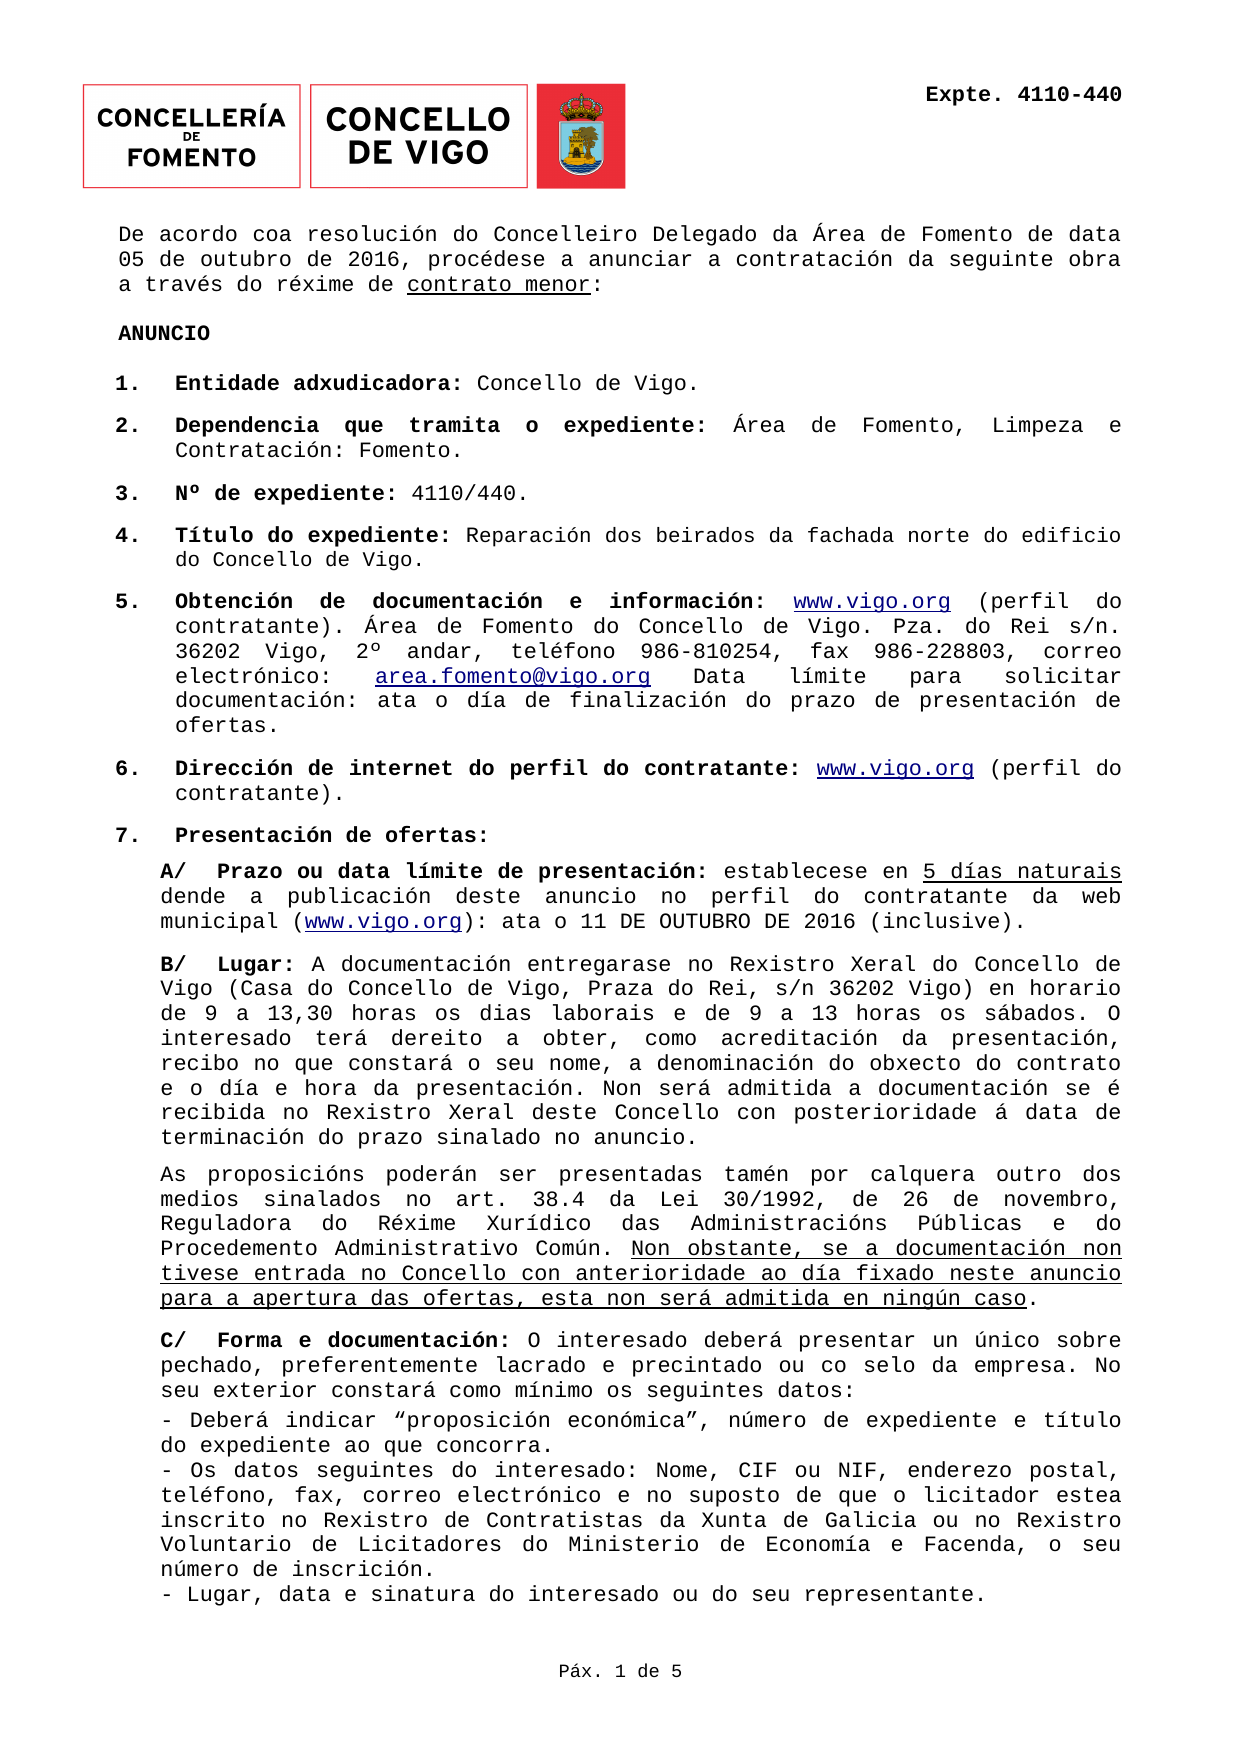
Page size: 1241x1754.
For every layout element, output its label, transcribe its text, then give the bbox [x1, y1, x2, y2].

list B/ Lugar: A documentación entregarase no Rexistro Xeral do Concello de Vigo (Casa do Concello de Vigo, Praza do Rei, s/n 36202 Vigo) en horario de 9 a 13,30 horas os dias laborais e de 9 a 13 horas os sábados. O interesado terá dereito a obter, como acreditación da presentación, recibo no que constará o seu nome, a denominación do obxecto do contrato e o día e hora da presentación. Non será admitida a documentación se é recibida no Rexistro Xeral deste Concello con posterioridade á data de terminación do prazo sinalado no anuncio. [126, 953, 1122, 1151]
list Obtención de documentación e información: www.vigo.org (perfil do contratante). Área de Fomento do Concello de Vigo. Pza. do Rei s/n. 36202 Vigo, 2º andar, teléfono 986-810254, fax 986-228803, correo electrónico: area.fomento@vigo.org Data límite para solicitar documentación: ata o día de finalización do prazo de presentación de ofertas. [115, 590, 1122, 739]
list Título do expediente: Reparación dos beirados da fachada norte do edificio do Concello de Vigo. [115, 524, 1122, 573]
list Dirección de internet do perfil do contratante: www.vigo.org (perfil do contratante). [115, 757, 1122, 806]
list Dependencia que tramita o expediente: Área de Fomento, Limpeza e Contratación: Fomento. [115, 414, 1122, 464]
list A/ Prazo ou data límite de presentación: establecese en 5 días naturais dende a publicación deste anuncio no perfil do contratante da web municipal (www.vigo.org): ata o 11 DE OUTUBRO DE 2016 (inclusive). [126, 861, 1122, 935]
list C/ Forma e documentación: O interesado deberá presentar un único sobre pechado, preferentemente lacrado e precintado ou co selo da empresa. No seu exterior constará como mínimo os seguintes datos: [126, 1329, 1122, 1404]
list As proposicións poderán ser presentadas tamén por calquera outro dos medios sinalados no art. 38.4 da Lei 30/1992, de 26 de novembro, Reguladora do Réxime Xurídico das Administracións Públicas e do Procedemento Administrativo Común. Non obstante, se a documentación non tivese entrada no Concello con anterioridade ao día fixado neste anuncio para a apertura das ofertas, esta non será admitida en ningún caso. [126, 1163, 1122, 1312]
list - Lugar, data e sinatura do interesado ou do seu representante. [126, 1583, 1122, 1608]
text De acordo coa resolución do Concelleiro Delegado da Área de Fomento de data 05 de outubro de 2016, procédese a anunciar a contratación da seguinte obra a través do réxime de contrato menor: [118, 223, 1122, 298]
text ANUNCIO [118, 322, 1122, 347]
list - Os datos seguintes do interesado: Nome, CIF ou NIF, enderezo postal, teléfono, fax, correo electrónico e no suposto de que o licitador estea inscrito no Rexistro de Contratistas da Xunta de Galicia ou no Rexistro Voluntario de Licitadores do Ministerio de Economía e Facenda, o seu número de inscrición. [126, 1459, 1122, 1583]
list Nº de expediente: 4110/440. [115, 482, 1122, 507]
list Presentación de ofertas: [115, 824, 1122, 849]
list - Deberá indicar “proposición económica”, número de expediente e título do expediente ao que concorra. [126, 1410, 1122, 1459]
list Entidade adxudicadora: Concello de Vigo. [115, 372, 1122, 397]
